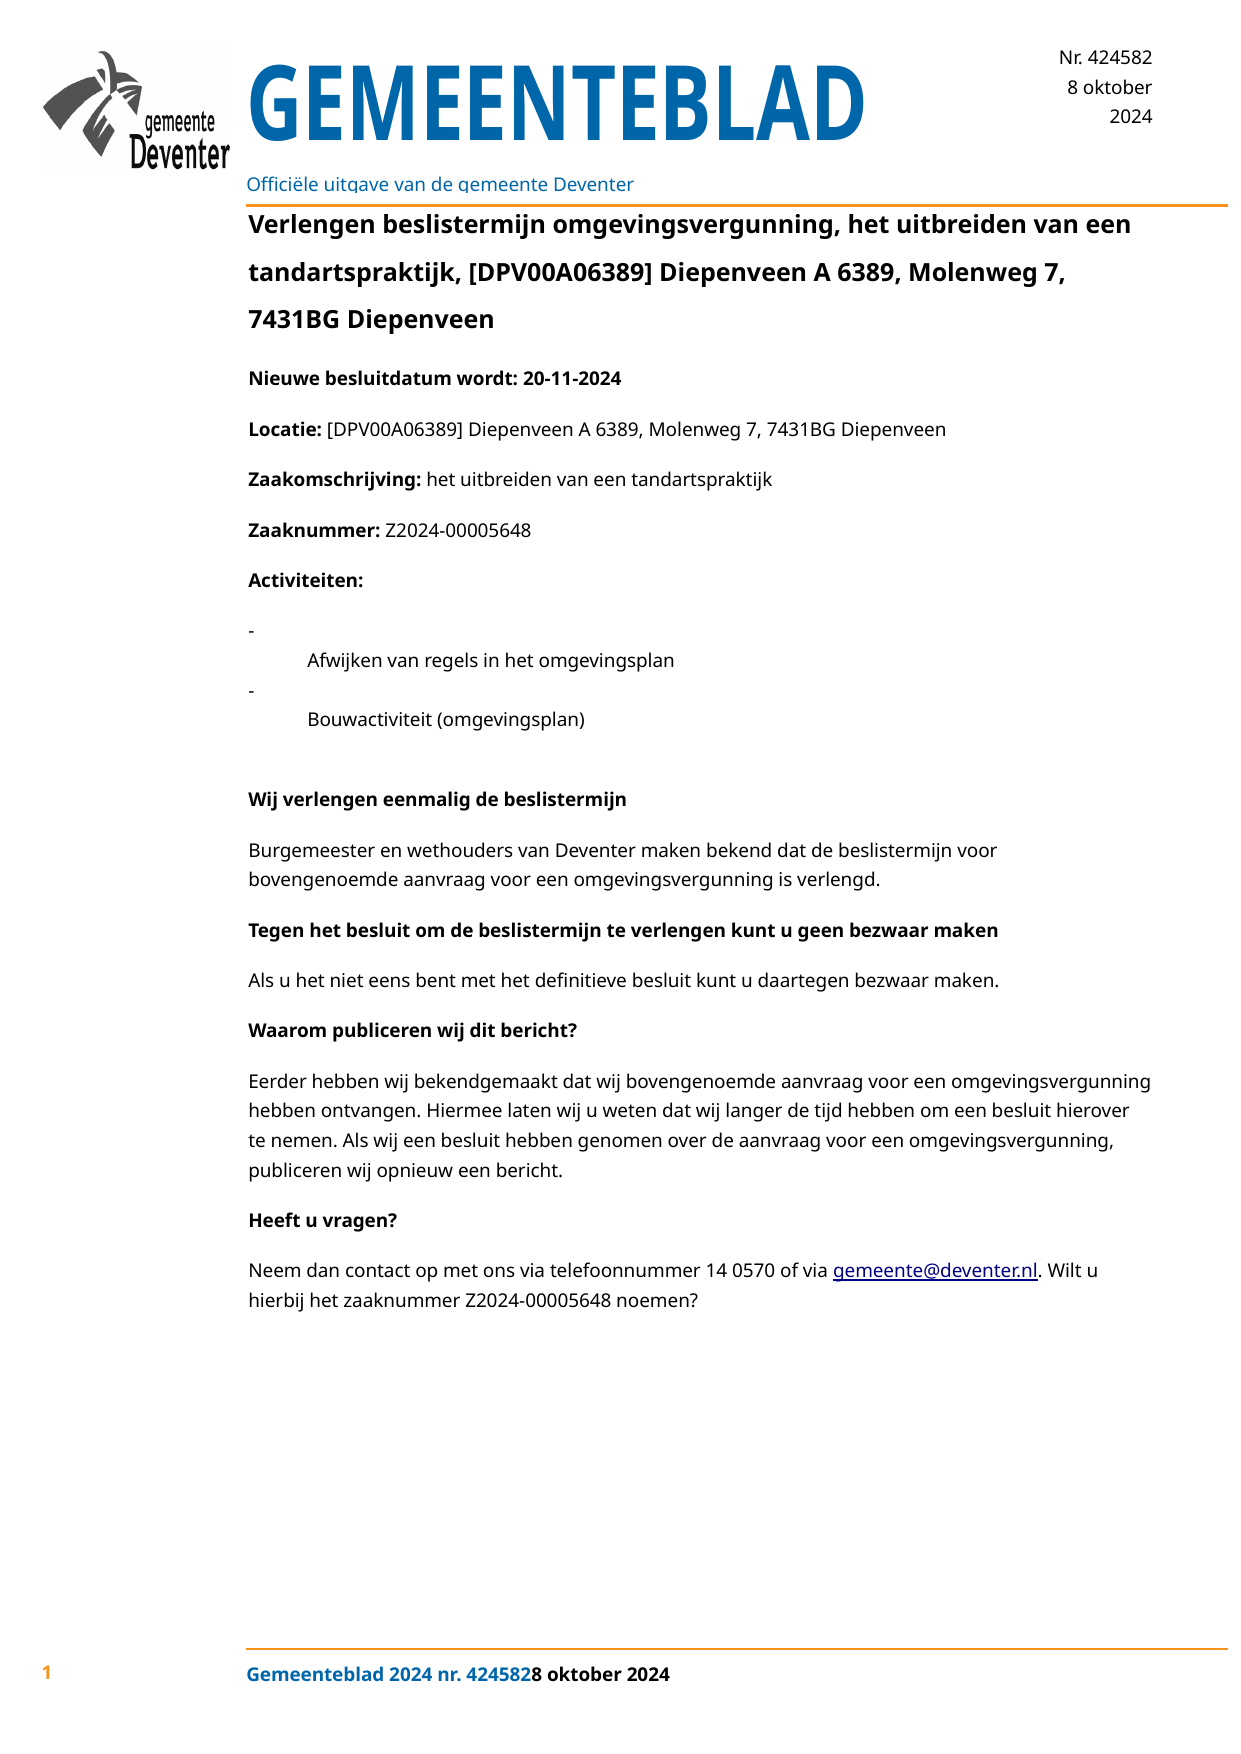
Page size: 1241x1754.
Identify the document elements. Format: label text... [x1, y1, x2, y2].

text Zaakomschrijving: het uitbreiden van een tandartspraktijk [248, 466, 1152, 492]
list Bouwactiviteit (omgevingsplan) [248, 706, 1152, 732]
text Eerder hebben wij bekendgemaakt dat wij bovengenoemde aanvraag voor een omgevingsvergunning hebben ontvangen. Hiermee laten wij u weten dat wij langer de tijd hebben om een besluit hierover te nemen. Als wij een besluit hebben genomen over de aanvraag voor een omgevingsvergunning, publiceren wij opnieuw een bericht. [248, 1068, 1152, 1182]
text Burgemeester en wethouders van Deventer maken bekend dat de beslistermijn voor bovengenoemde aanvraag voor een omgevingsvergunning is verlengd. [248, 837, 1152, 892]
text Activiteiten: [248, 567, 1152, 593]
text Wij verlengen eenmalig de beslistermijn [248, 786, 1152, 812]
text Neem dan contact op met ons via telefoonnummer 14 0570 of via gemeente@deventer.nl. Wilt u hierbij het zaaknummer Z2024-00005648 noemen? [248, 1258, 1152, 1313]
picture [41, 47, 231, 172]
text Zaaknummer: Z2024-00005648 [248, 517, 1152, 542]
text Tegen het besluit om de beslistermijn te verlengen kunt u geen bezwaar maken [248, 917, 1152, 942]
list Afwijken van regels in het omgevingsplan [248, 647, 1152, 673]
text Waarom publiceren wij dit bericht? [248, 1018, 1152, 1043]
text Verlengen beslistermijn omgevingsvergunning, het uitbreiden van een tandartspraktijk, [DPV00A06389] Diepenveen A 6389, Molenweg 7, 7431BG Diepenveen [248, 207, 1152, 336]
text Locatie: [DPV00A06389] Diepenveen A 6389, Molenweg 7, 7431BG Diepenveen [248, 416, 1152, 442]
text Nieuwe besluitdatum wordt: 20-11-2024 [248, 366, 1152, 391]
text Als u het niet eens bent met het definitieve besluit kunt u daartegen bezwaar maken. [248, 967, 1152, 993]
text Heeft u vragen? [248, 1207, 1152, 1233]
